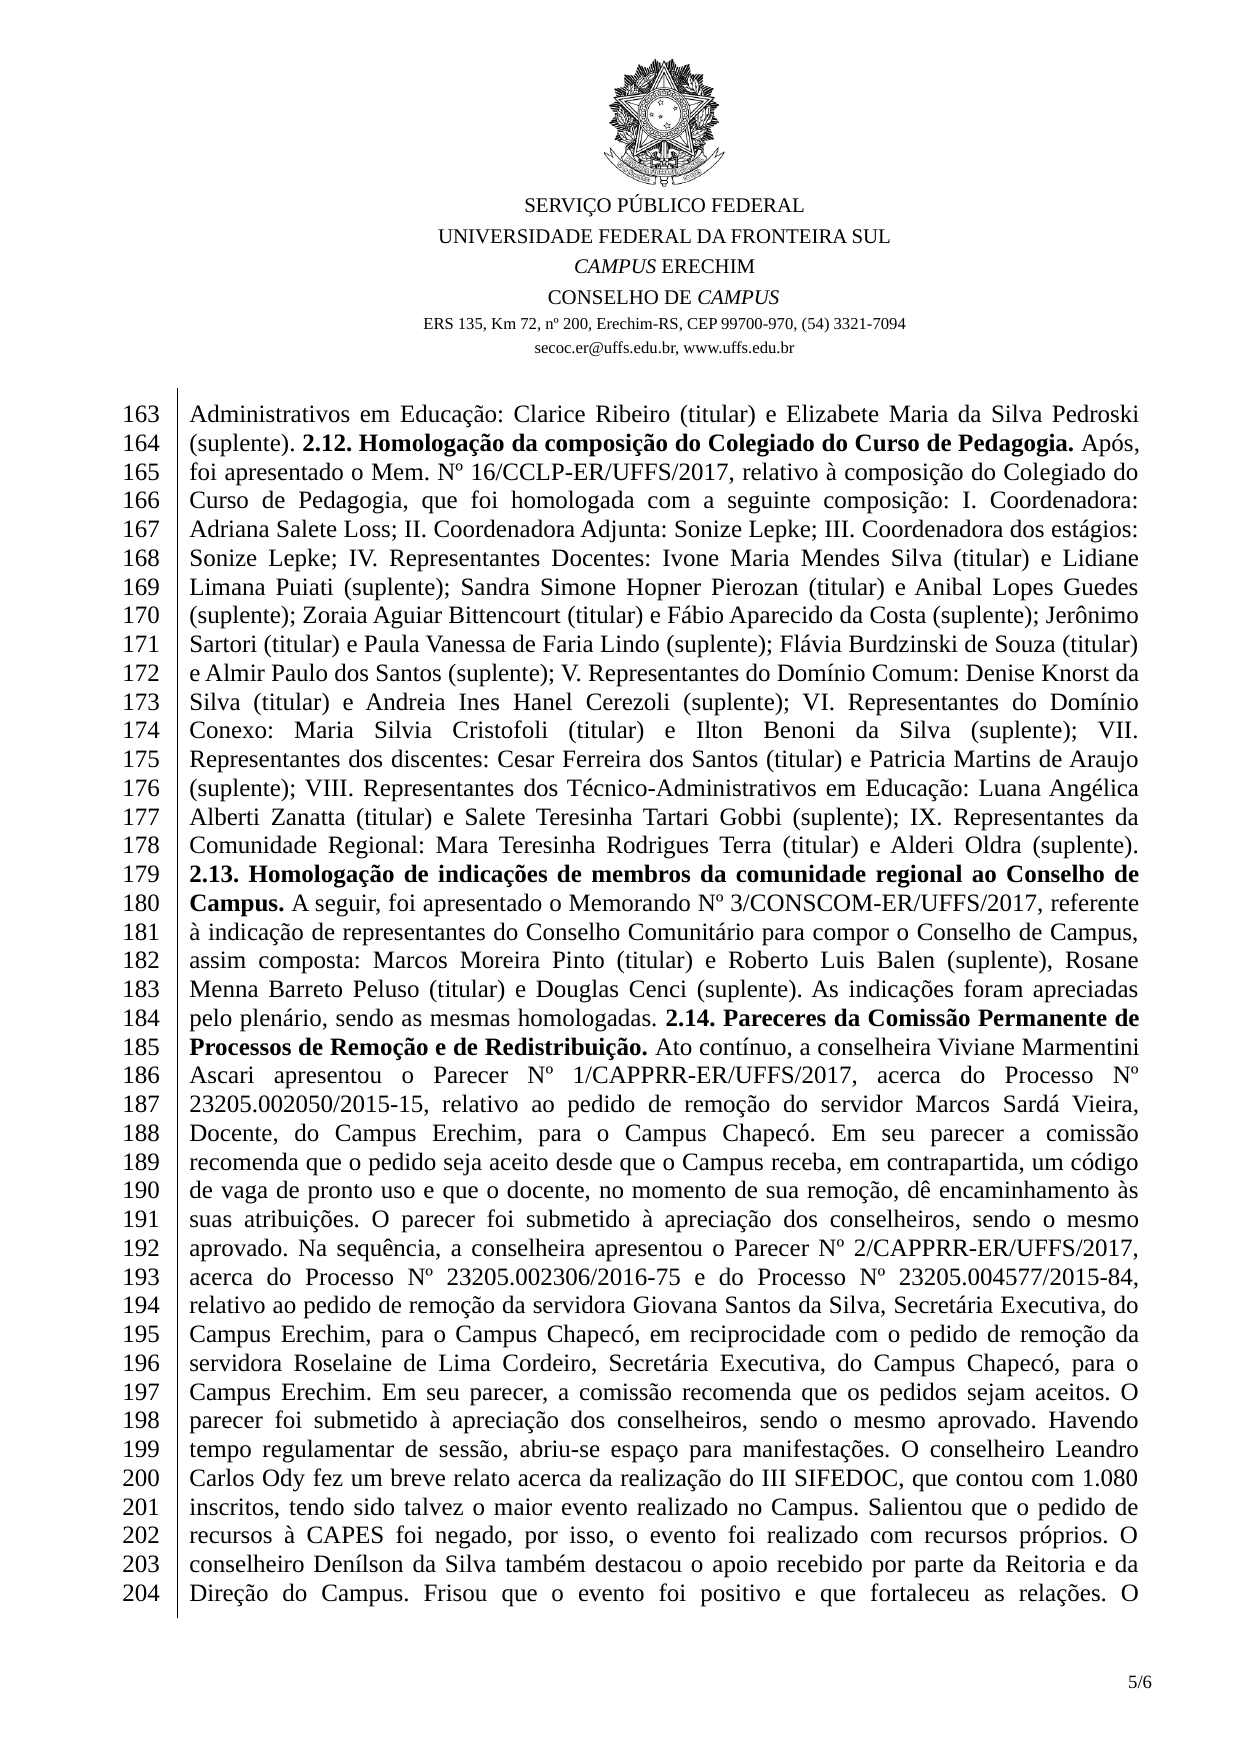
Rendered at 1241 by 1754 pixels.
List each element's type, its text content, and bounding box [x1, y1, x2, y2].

text Administrativos em Educação: Clarice Ribeiro (titular) e Elizabete Maria da Silva Pedroski (suplente). 2.12. Homologação da composição do Colegiado do Curso de Pedagogia. Após, foi apresentado o Mem. Nº 16/CCLP-ER/UFFS/2017, relativo à composição do Colegiado do Curso de Pedagogia, que foi homologada com a seguinte composição: I. Coordenadora: Adriana Salete Loss; II. Coordenadora Adjunta: Sonize Lepke; III. Coordenadora dos estágios: Sonize Lepke; IV. Representantes Docentes: Ivone Maria Mendes Silva (titular) e Lidiane Limana Puiati (suplente); Sandra Simone Hopner Pierozan (titular) e Anibal Lopes Guedes (suplente); Zoraia Aguiar Bittencourt (titular) e Fábio Aparecido da Costa (suplente); Jerônimo Sartori (titular) e Paula Vanessa de Faria Lindo (suplente); Flávia Burdzinski de Souza (titular) e Almir Paulo dos Santos (suplente); V. Representantes do Domínio Comum: Denise Knorst da Silva (titular) e Andreia Ines Hanel Cerezoli (suplente); VI. Representantes do Domínio Conexo: Maria Silvia Cristofoli (titular) e Ilton Benoni da Silva (suplente); VII. Representantes dos discentes: Cesar Ferreira dos Santos (titular) e Patricia Martins de Araujo (suplente); VIII. Representantes dos Técnico-Administrativos em Educação: Luana Angélica Alberti Zanatta (titular) e Salete Teresinha Tartari Gobbi (suplente); IX. Representantes da Comunidade Regional: Mara Teresinha Rodrigues Terra (titular) e Alderi Oldra (suplente). 2.13. Homologação de indicações de membros da comunidade regional ao Conselho de Campus. A seguir, foi apresentado o Memorando Nº 3/CONSCOM-ER/UFFS/2017, referente à indicação de representantes do Conselho Comunitário para compor o Conselho de Campus, assim composta: Marcos Moreira Pinto (titular) e Roberto Luis Balen (suplente), Rosane Menna Barreto Peluso (titular) e Douglas Cenci (suplente). As indicações foram apreciadas pelo plenário, sendo as mesmas homologadas. 2.14. Pareceres da Comissão Permanente de Processos de Remoção e de Redistribuição. Ato contínuo, a conselheira Viviane Marmentini Ascari apresentou o Parecer Nº 1/CAPPRR-ER/UFFS/2017, acerca do Processo Nº 23205.002050/2015-15, relativo ao pedido de remoção do servidor Marcos Sardá Vieira, Docente, do Campus Erechim, para o Campus Chapecó. Em seu parecer a comissão recomenda que o pedido seja aceito desde que o Campus receba, em contrapartida, um código de vaga de pronto uso e que o docente, no momento de sua remoção, dê encaminhamento às suas atribuições. O parecer foi submetido à apreciação dos conselheiros, sendo o mesmo aprovado. Na sequência, a conselheira apresentou o Parecer Nº 2/CAPPRR-ER/UFFS/2017, acerca do Processo Nº 23205.002306/2016-75 e do Processo Nº 23205.004577/2015-84, relativo ao pedido de remoção da servidora Giovana Santos da Silva, Secretária Executiva, do Campus Erechim, para o Campus Chapecó, em reciprocidade com o pedido de remoção da servidora Roselaine de Lima Cordeiro, Secretária Executiva, do Campus Chapecó, para o Campus Erechim. Em seu parecer, a comissão recomenda que os pedidos sejam aceitos. O parecer foi submetido à apreciação dos conselheiros, sendo o mesmo aprovado. Havendo tempo regulamentar de sessão, abriu-se espaço para manifestações. O conselheiro Leandro Carlos Ody fez um breve relato acerca da realização do III SIFEDOC, que contou com 1.080 inscritos, tendo sido talvez o maior evento realizado no Campus. Salientou que o pedido de recursos à CAPES foi negado, por isso, o evento foi realizado com recursos próprios. O conselheiro Denílson da Silva também destacou o apoio recebido por parte da Reitoria e da Direção do Campus. Frisou que o evento foi positivo e que fortaleceu as relações. O [177, 387, 1152, 1618]
